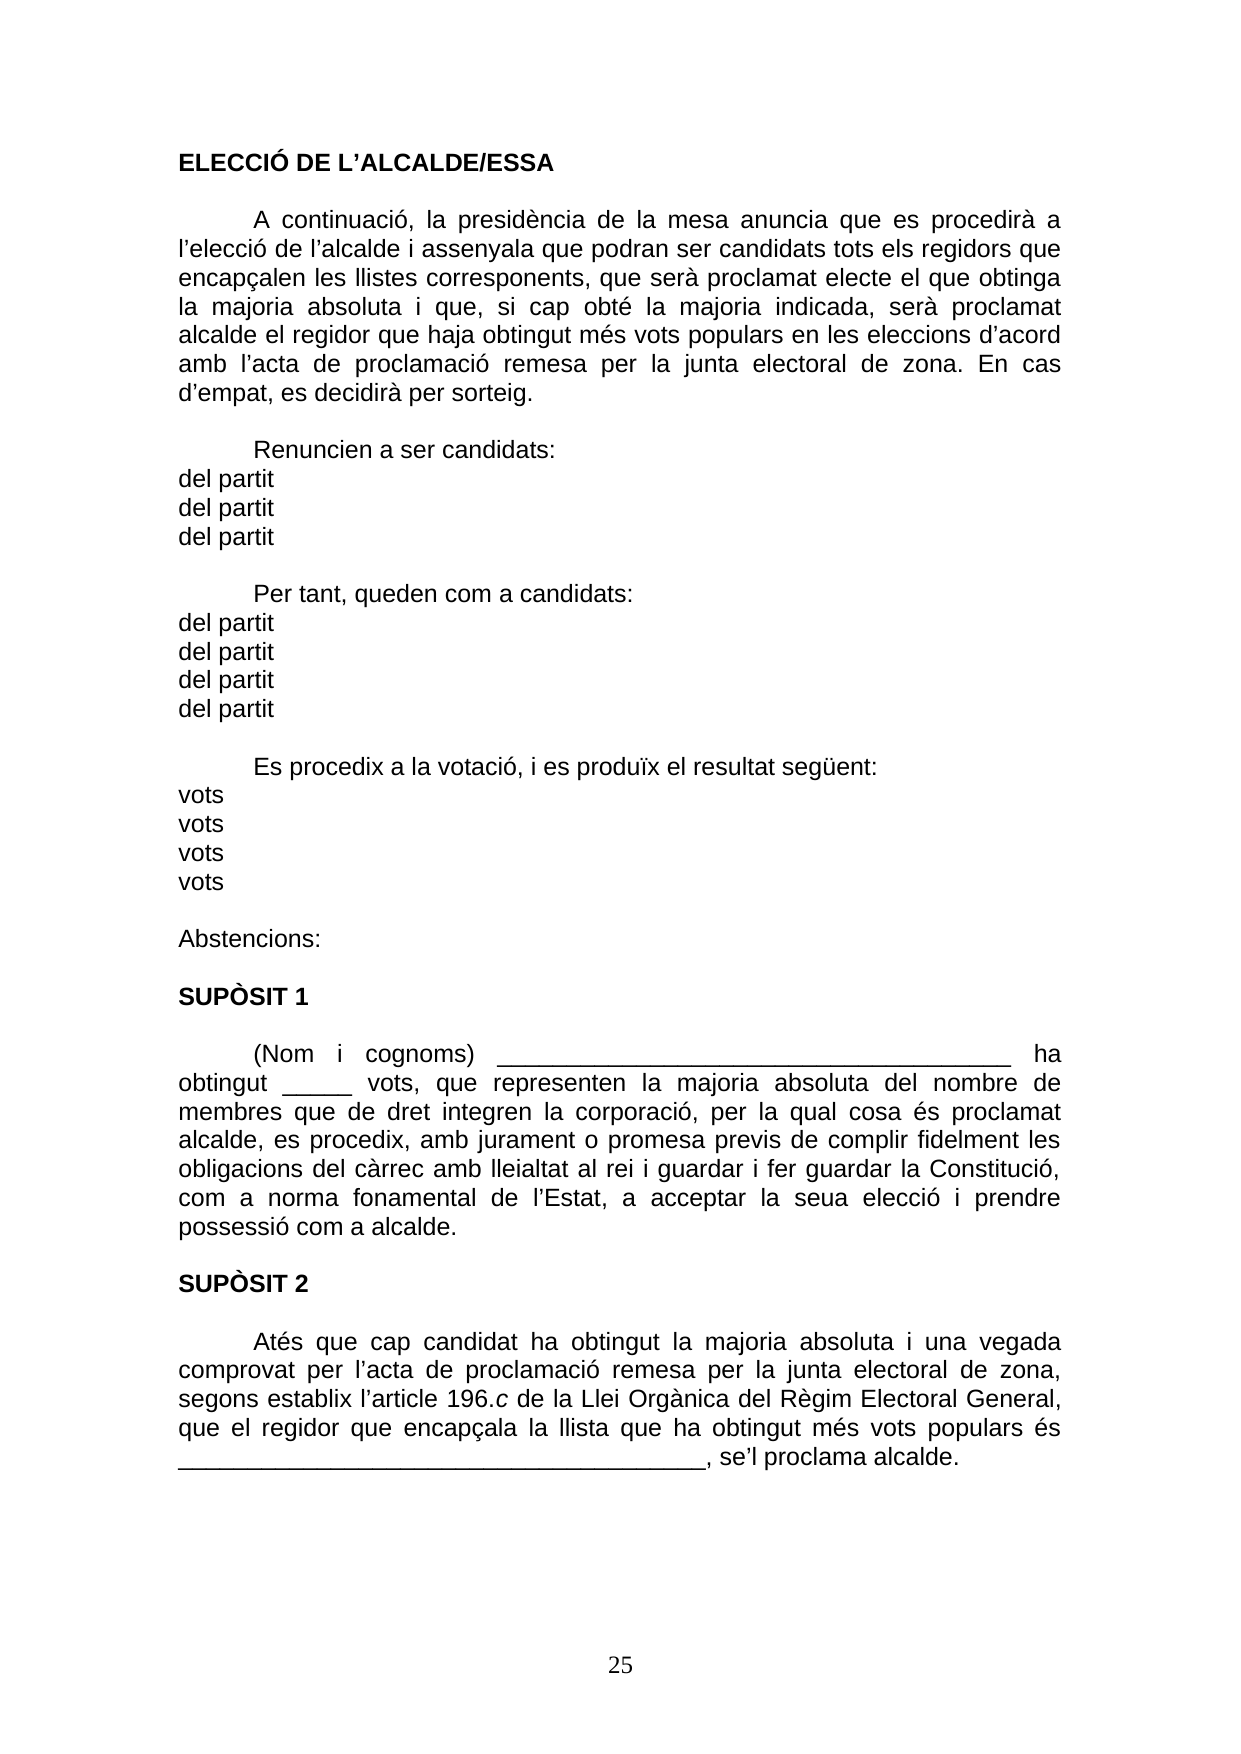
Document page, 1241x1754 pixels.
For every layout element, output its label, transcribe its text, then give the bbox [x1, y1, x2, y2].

text vots [178, 838, 1062, 866]
text del partit [178, 493, 1062, 521]
text del partit [178, 464, 1062, 493]
text vots [178, 780, 1062, 809]
text SUPÒSIT 1 [178, 981, 1062, 1010]
text Per tant, queden com a candidats: [178, 579, 1062, 608]
text SUPÒSIT 2 [178, 1269, 1062, 1298]
text A continuació, la presidència de la mesa anuncia que es procedirà a l’elecció de l’alcalde i assenyala que podran ser candidats tots els regidors que encapçalen les llistes corresponents, que serà proclamat electe el que obtinga la majoria absoluta i que, si cap obté la majoria indicada, serà proclamat alcalde el regidor que haja obtingut més vots populars en les eleccions d’acord amb l’acta de proclamació remesa per la junta electoral de zona. En cas d’empat, es decidirà per sorteig. [178, 205, 1062, 406]
text del partit [178, 636, 1062, 665]
text Renuncien a ser candidats: [178, 435, 1062, 464]
text del partit [178, 521, 1062, 550]
text vots [178, 809, 1062, 838]
text del partit [178, 694, 1062, 723]
text vots [178, 866, 1062, 895]
text Abstencions: [178, 924, 1062, 953]
text del partit [178, 608, 1062, 636]
text (Nom i cognoms) _____________________________________ ha obtingut _____ vots, que representen la majoria absoluta del nombre de membres que de dret integren la corporació, per la qual cosa és proclamat alcalde, es procedix, amb jurament o promesa previs de complir fidelment les obligacions del càrrec amb lleialtat al rei i guardar i fer guardar la Constitució, com a norma fonamental de l’Estat, a acceptar la seua elecció i prendre possessió com a alcalde. [178, 1039, 1062, 1240]
text Es procedix a la votació, i es produïx el resultat següent: [178, 751, 1062, 780]
text del partit [178, 665, 1062, 694]
text ELECCIÓ DE L’ALCALDE/ESSA [178, 148, 1062, 176]
text Atés que cap candidat ha obtingut la majoria absoluta i una vegada comprovat per l’acta de proclamació remesa per la junta electoral de zona, segons establix l’article 196.c de la Llei Orgànica del Règim Electoral General, que el regidor que encapçala la llista que ha obtingut més vots populars és ______________________________________, se’l proclama alcalde. [178, 1326, 1062, 1470]
